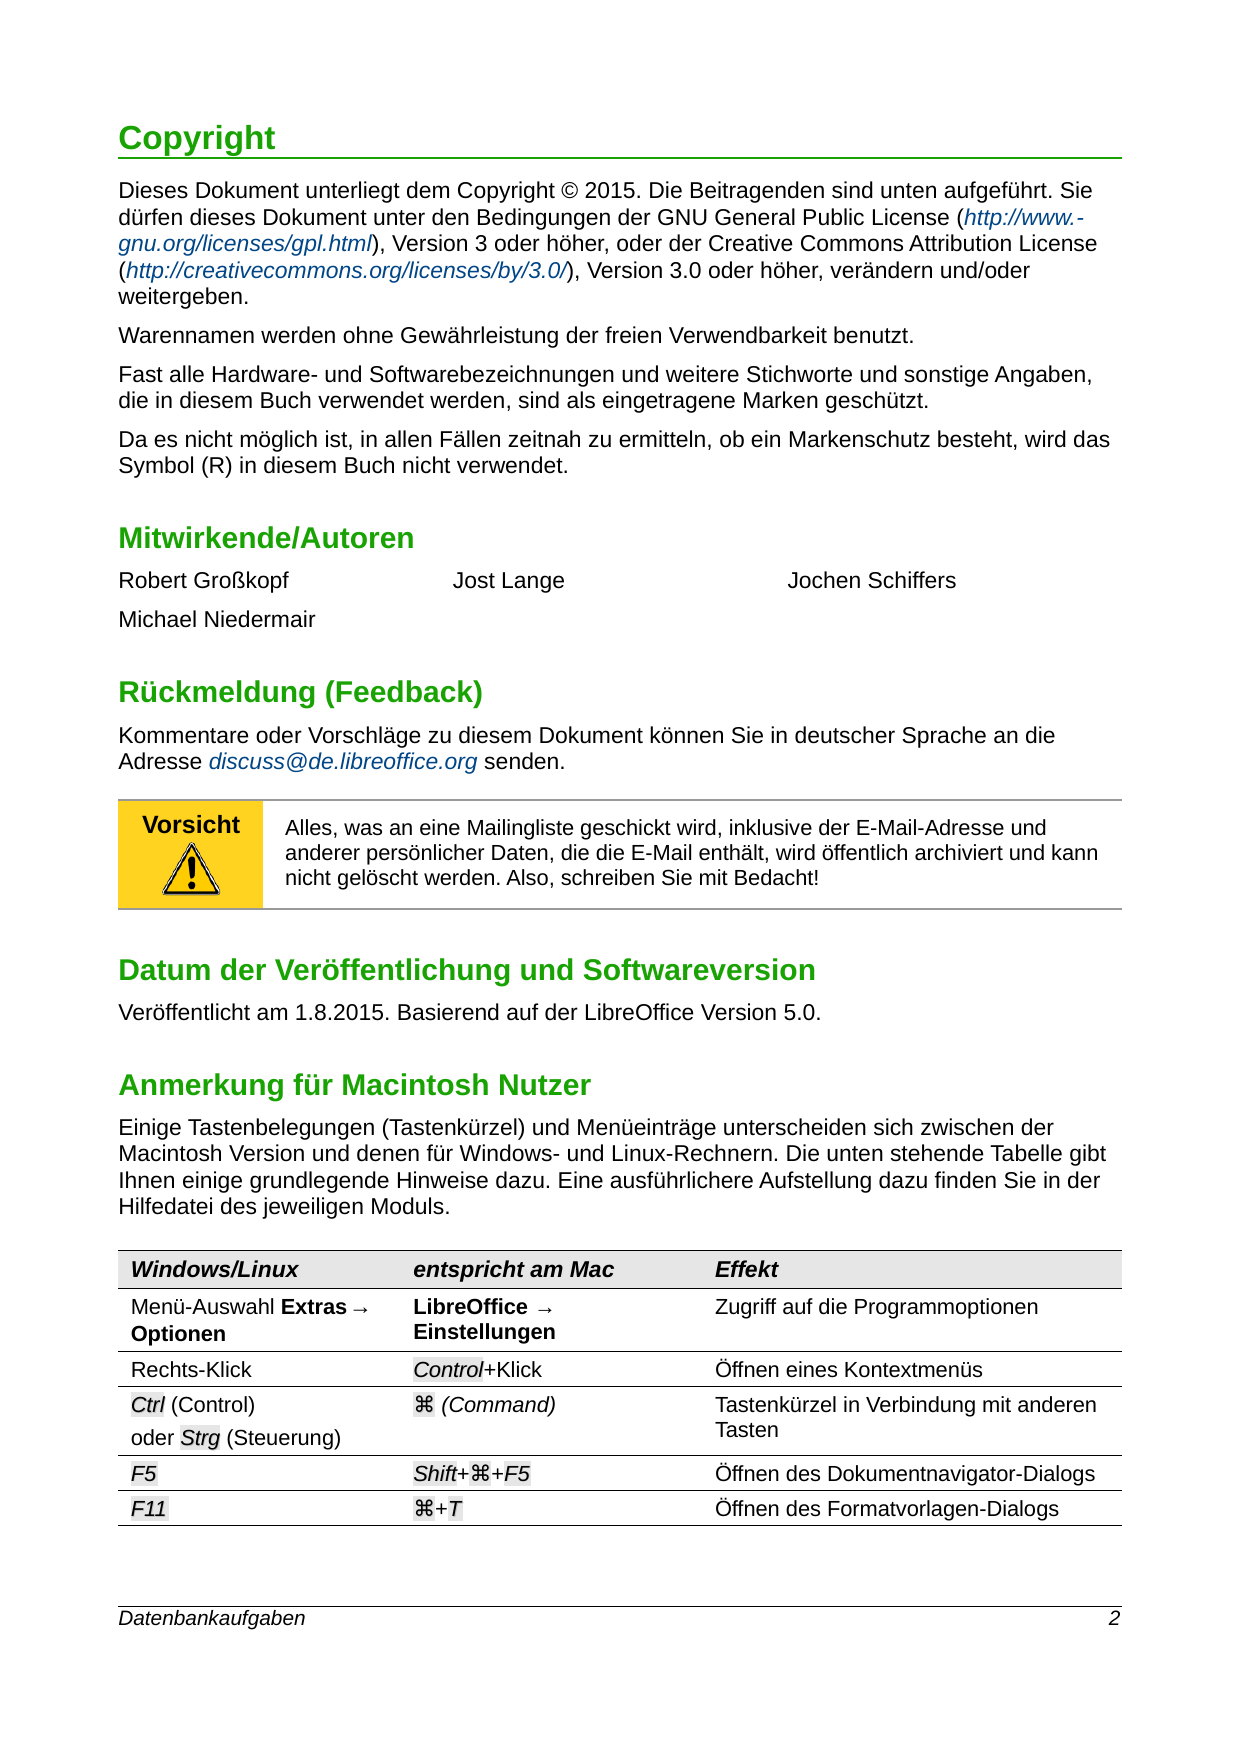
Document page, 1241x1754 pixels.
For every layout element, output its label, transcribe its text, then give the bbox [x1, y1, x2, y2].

table_cell [787, 606, 1122, 645]
table_cell Shift+⌘+F5 [401, 1456, 702, 1490]
text Kommentare oder Vorschläge zu diesem Dokument können Sie in deutscher Sprache an die Adresse discuss@de.libreoffice.org senden. [118, 722, 1122, 774]
table_cell Öffnen eines Kontextmenüs [702, 1352, 1122, 1386]
table_cell ⌘ (Command) [401, 1387, 702, 1454]
table_header Effekt [702, 1251, 1122, 1288]
text Rückmeldung (Feedback) [118, 675, 1122, 709]
table_header Robert Großkopf [118, 568, 453, 606]
table_cell Rechts-Klick [118, 1352, 401, 1386]
text Fast alle Hardware- und Softwarebezeichnungen und weitere Stichworte und sonstige Angaben, die in diesem Buch verwendet werden, sind als eingetragene Marken geschützt. [118, 361, 1122, 413]
text Dieses Dokument unterliegt dem Copyright © 2015. Die Beitragenden sind unten aufgeführt. Sie dürfen dieses Dokument unter den Bedingungen der GNU General Public License (http://www.­gnu.org/licenses/gpl.html), Version 3 oder höher, oder der Creative Commons Attribution License (http://creativecommons.org/licenses/by/3.0/), Version 3.0 oder höher, verändern und/oder weitergeben. [118, 177, 1122, 309]
text Warennamen werden ohne Gewährleistung der freien Verwendbarkeit benutzt. [118, 322, 1122, 348]
table_header entspricht am Mac [401, 1251, 702, 1288]
table_cell F5 [118, 1456, 401, 1490]
table_cell Ctrl (Control) oder Strg (Steuerung) [118, 1387, 401, 1454]
table_header Jost Lange [453, 568, 787, 606]
table_cell F11 [118, 1491, 401, 1525]
table_cell LibreOffice → Einstellungen [401, 1289, 702, 1351]
table_header Jochen Schiffers [787, 568, 1122, 606]
table_cell Menü-Auswahl Extras → Optionen [118, 1289, 401, 1351]
table_header Vorsicht [118, 801, 263, 908]
table_cell Control+Klick [401, 1352, 702, 1386]
text Datum der Veröffentlichung und Softwareversion [118, 952, 1122, 986]
table_cell [453, 606, 787, 645]
table_cell ⌘+T [401, 1491, 702, 1525]
table_cell Michael Niedermair [118, 606, 453, 645]
table_header Alles, was an eine Mailingliste geschickt wird, inklusive der E-Mail-Adresse und anderer persönlicher Daten, die die E-Mail enthält, wird öffentlich archiviert und kann nicht gelöscht werden. Also, schreiben Sie mit Bedacht! [264, 801, 1122, 908]
text Einige Tastenbelegungen (Tastenkürzel) und Menüeinträge unterscheiden sich zwischen der Macintosh Version und denen für Windows- und Linux-Rechnern. Die unten stehende Tabelle gibt Ihnen einige grundlegende Hinweise dazu. Eine ausführlichere Aufstellung dazu finden Sie in der Hilfedatei des jeweiligen Moduls. [118, 1114, 1122, 1219]
table_header Windows/Linux [118, 1251, 401, 1288]
table_cell Zugriff auf die Programmoptionen [702, 1289, 1122, 1351]
text Veröffentlicht am 1.8.2015. Basierend auf der LibreOffice Version 5.0. [118, 999, 1122, 1025]
text Da es nicht möglich ist, in allen Fällen zeitnah zu ermitteln, ob ein Markenschutz besteht, wird das Symbol (R) in diesem Buch nicht verwendet. [118, 426, 1122, 478]
text Copyright [118, 118, 1122, 157]
table_cell Tastenkürzel in Verbindung mit anderen Tasten [702, 1387, 1122, 1454]
table_cell Öffnen des Formatvorlagen-Dialogs [702, 1491, 1122, 1525]
text Mitwirkende/Autoren [118, 521, 1122, 555]
table_cell Öffnen des Dokumentnavigator-Dialogs [702, 1456, 1122, 1490]
picture [158, 839, 224, 899]
text Anmerkung für Macintosh Nutzer [118, 1067, 1122, 1102]
